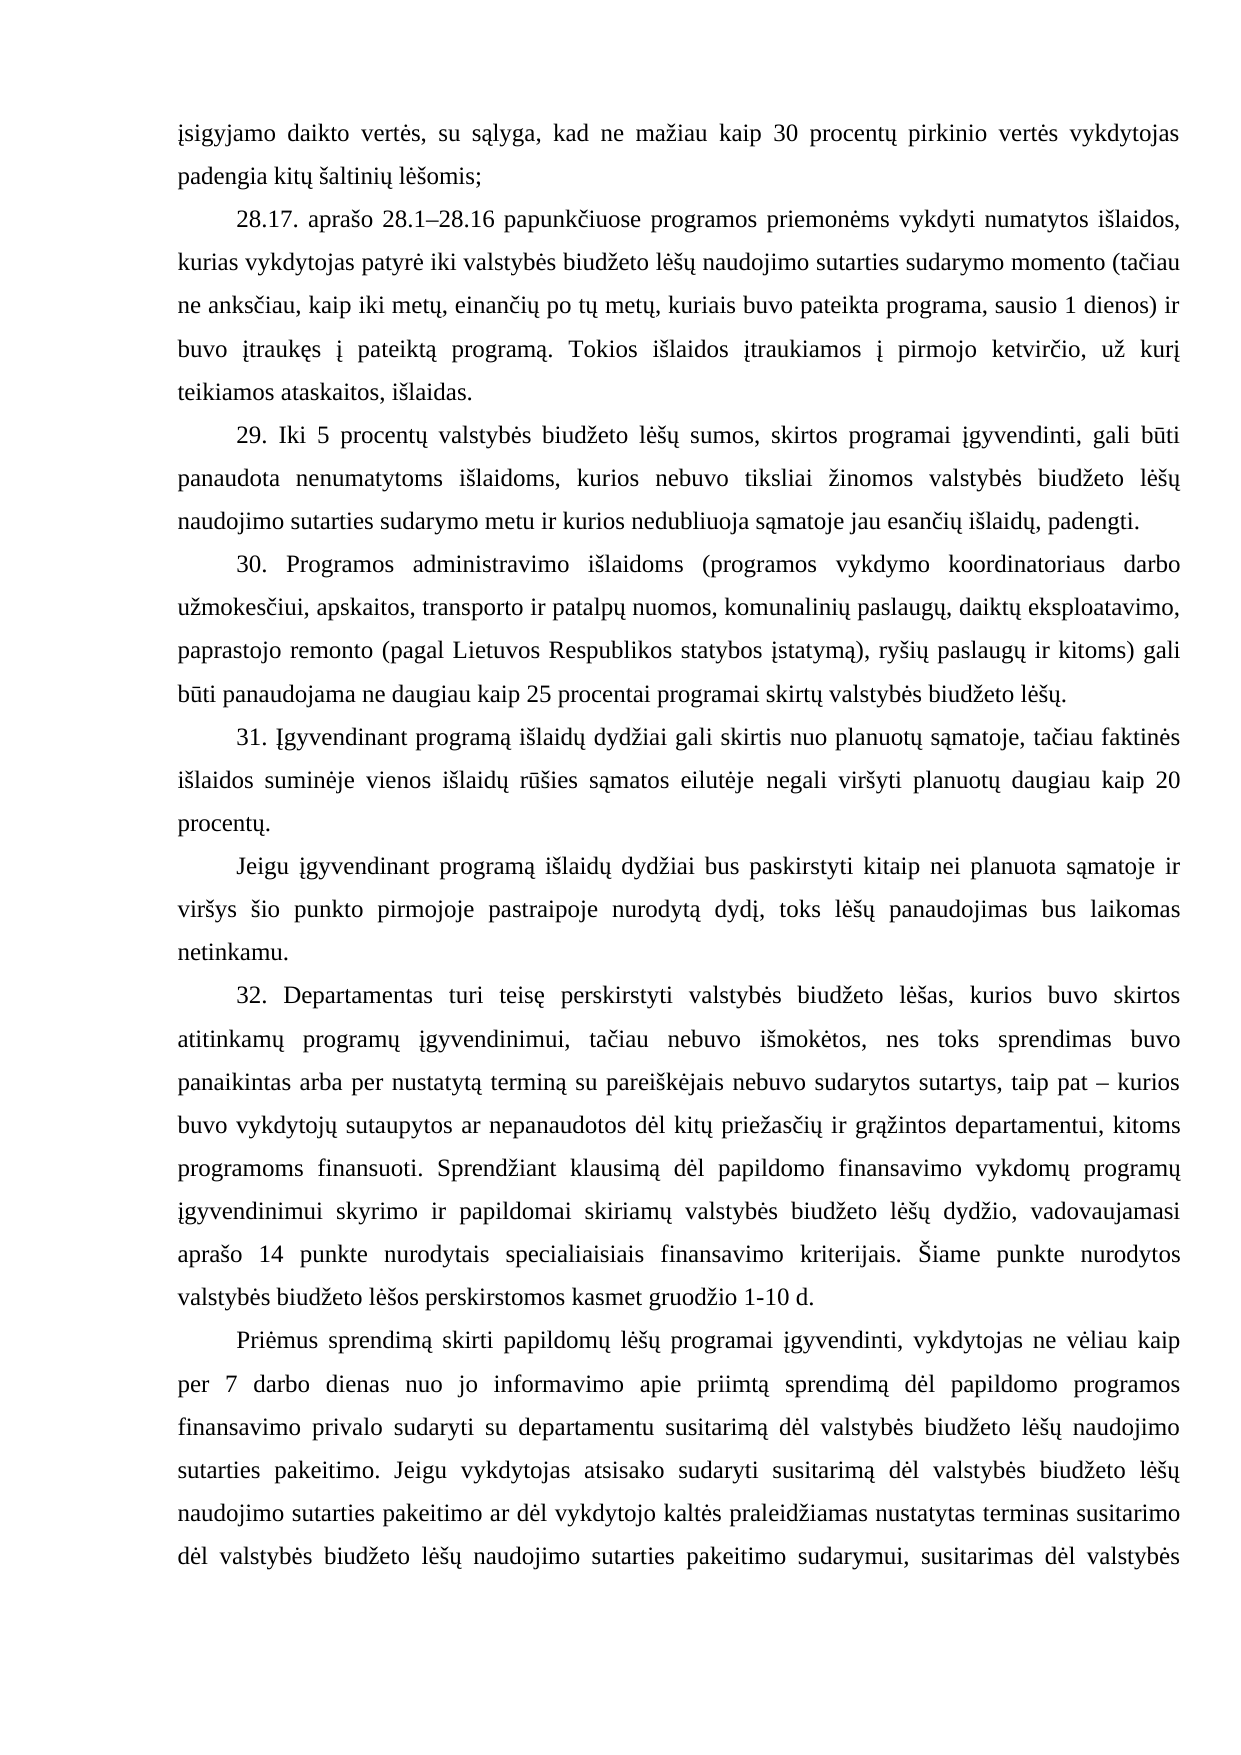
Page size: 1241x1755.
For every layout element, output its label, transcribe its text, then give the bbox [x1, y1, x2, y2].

text 32. Departamentas turi teisę perskirstyti valstybės biudžeto lėšas, kurios buvo skirtos atitinkamų programų įgyvendinimui, tačiau nebuvo išmokėtos, nes toks sprendimas buvo panaikintas arba per nustatytą terminą su pareiškėjais nebuvo sudarytos sutartys, taip pat – kurios buvo vykdytojų sutaupytos ar nepanaudotos dėl kitų priežasčių ir grąžintos departamentui, kitoms programoms finansuoti. Sprendžiant klausimą dėl papildomo finansavimo vykdomų programų įgyvendinimui skyrimo ir papildomai skiriamų valstybės biudžeto lėšų dydžio, vadovaujamasi aprašo 14 punkte nurodytais specialiaisiais finansavimo kriterijais. Šiame punkte nurodytos valstybės biudžeto lėšos perskirstomos kasmet gruodžio 1-10 d. [177, 981, 1181, 1311]
text 30. Programos administravimo išlaidoms (programos vykdymo koordinatoriaus darbo užmokesčiui, apskaitos, transporto ir patalpų nuomos, komunalinių paslaugų, daiktų eksploatavimo, paprastojo remonto (pagal Lietuvos Respublikos statybos įstatymą), ryšių paslaugų ir kitoms) gali būti panaudojama ne daugiau kaip 25 procentai programai skirtų valstybės biudžeto lėšų. [177, 549, 1181, 707]
text Jeigu įgyvendinant programą išlaidų dydžiai bus paskirstyti kitaip nei planuota sąmatoje ir viršys šio punkto pirmojoje pastraipoje nurodytą dydį, toks lėšų panaudojimas bus laikomas netinkamu. [177, 851, 1181, 966]
text 28.17. aprašo 28.1–28.16 papunkčiuose programos priemonėms vykdyti numatytos išlaidos, kurias vykdytojas patyrė iki valstybės biudžeto lėšų naudojimo sutarties sudarymo momento (tačiau ne anksčiau, kaip iki metų, einančių po tų metų, kuriais buvo pateikta programa, sausio 1 dienos) ir buvo įtraukęs į pateiktą programą. Tokios išlaidos įtraukiamos į pirmojo ketvirčio, už kurį teikiamos ataskaitos, išlaidas. [177, 204, 1181, 406]
text Priėmus sprendimą skirti papildomų lėšų programai įgyvendinti, vykdytojas ne vėliau kaip per 7 darbo dienas nuo jo informavimo apie priimtą sprendimą dėl papildomo programos finansavimo privalo sudaryti su departamentu susitarimą dėl valstybės biudžeto lėšų naudojimo sutarties pakeitimo. Jeigu vykdytojas atsisako sudaryti susitarimą dėl valstybės biudžeto lėšų naudojimo sutarties pakeitimo ar dėl vykdytojo kaltės praleidžiamas nustatytas terminas susitarimo dėl valstybės biudžeto lėšų naudojimo sutarties pakeitimo sudarymui, susitarimas dėl valstybės [177, 1326, 1181, 1570]
text įsigyjamo daikto vertės, su sąlyga, kad ne mažiau kaip 30 procentų pirkinio vertės vykdytojas padengia kitų šaltinių lėšomis; [177, 118, 1181, 190]
text 29. Iki 5 procentų valstybės biudžeto lėšų sumos, skirtos programai įgyvendinti, gali būti panaudota nenumatytoms išlaidoms, kurios nebuvo tiksliai žinomos valstybės biudžeto lėšų naudojimo sutarties sudarymo metu ir kurios nedubliuoja sąmatoje jau esančių išlaidų, padengti. [177, 420, 1181, 535]
text 31. Įgyvendinant programą išlaidų dydžiai gali skirtis nuo planuotų sąmatoje, tačiau faktinės išlaidos suminėje vienos išlaidų rūšies sąmatos eilutėje negali viršyti planuotų daugiau kaip 20 procentų. [177, 722, 1181, 837]
